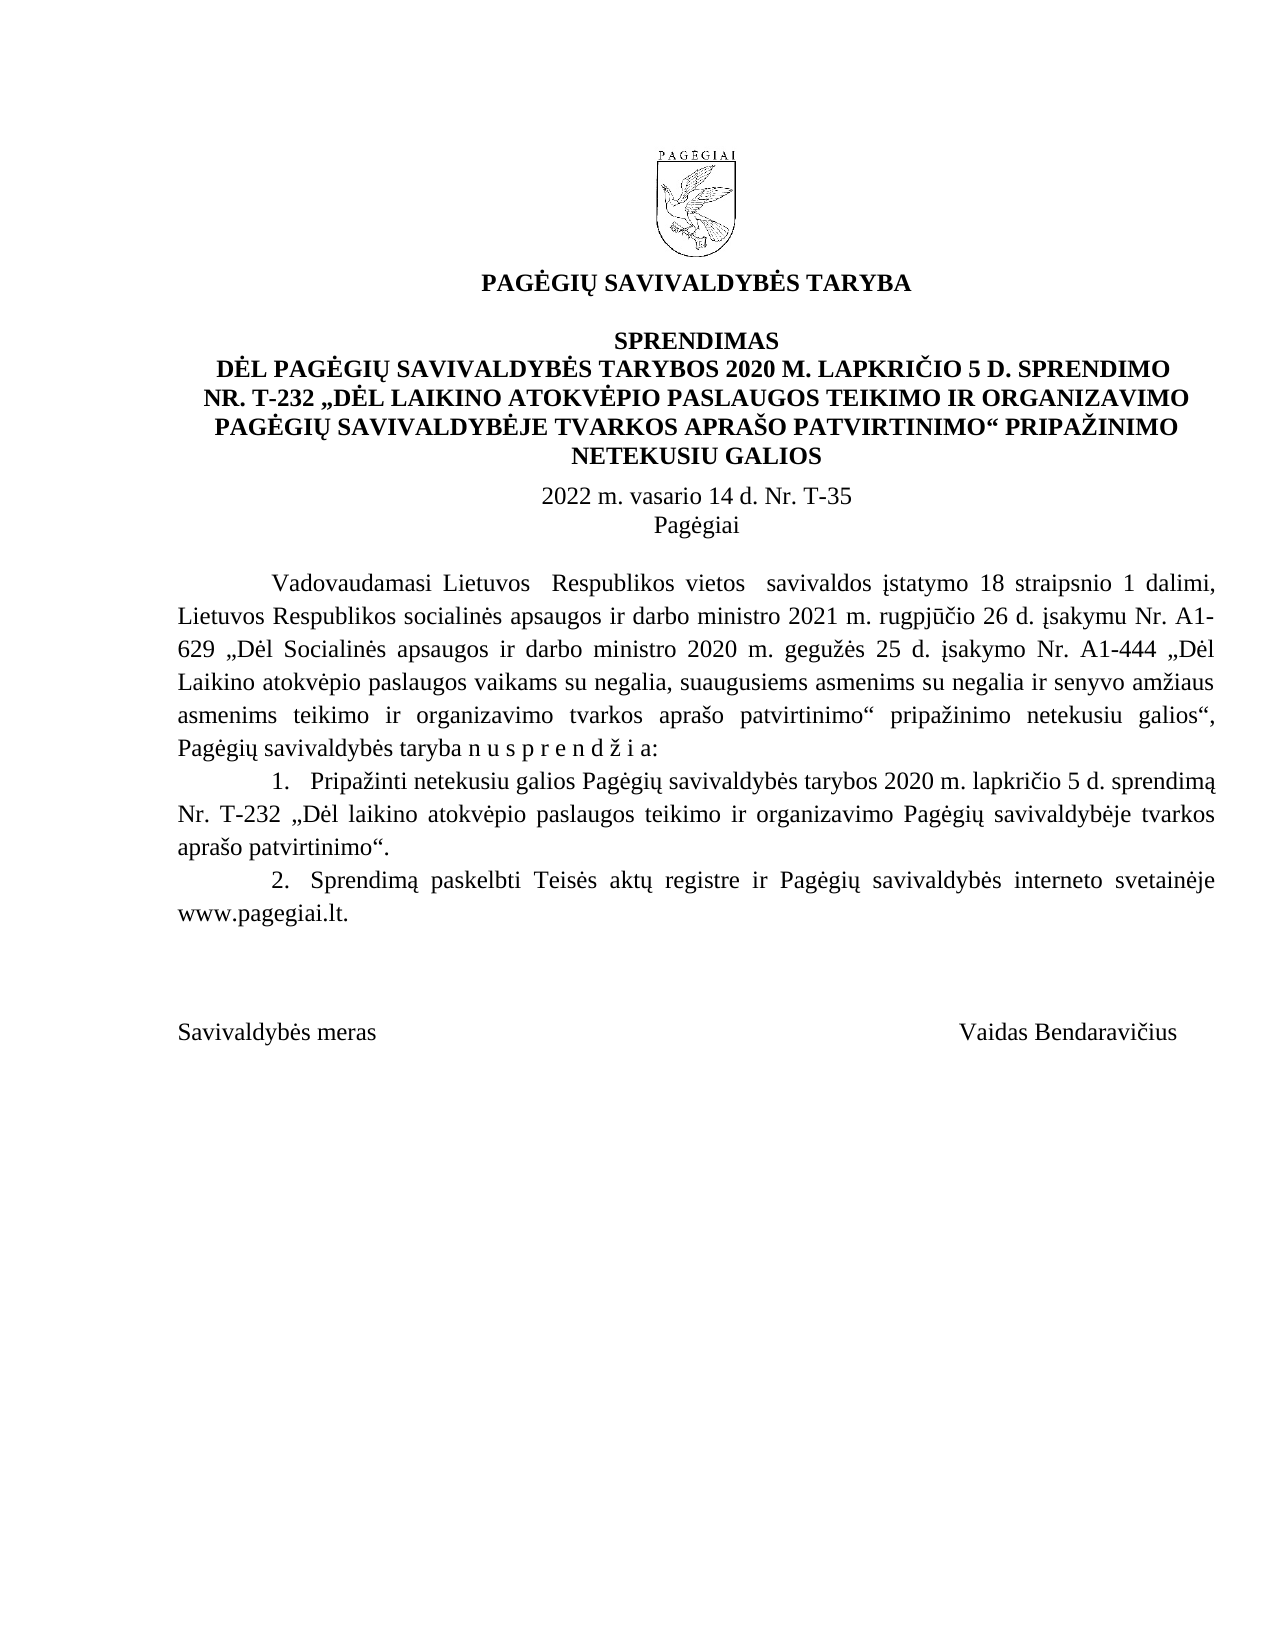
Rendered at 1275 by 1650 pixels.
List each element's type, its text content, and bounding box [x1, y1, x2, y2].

text 2. Sprendimą paskelbti Teisės aktų registre ir Pagėgių savivaldybės interneto svetainėje www.pagegiai.lt. [177, 865, 1216, 927]
text sprendimas [177, 326, 1216, 354]
subtitle Pagėgių savivaldybės taryba [177, 268, 1216, 297]
text Savivaldybės meras Vaidas Bendaravičius [177, 1017, 1216, 1046]
text 2022 m. vasario 14 d. Nr. T-35 [177, 481, 1216, 510]
text 1. Pripažinti netekusiu galios Pagėgių savivaldybės tarybos 2020 m. lapkričio 5 d. sprendimą Nr. T-232 „Dėl laikino atokvėpio paslaugos teikimo ir organizavimo Pagėgių savivaldybėje tvarkos aprašo patvirtinimo“. [177, 766, 1216, 861]
text dėl PAGĖGIŲ SAVIVALDYBĖS TARYBOS 2020 M. LAPKRIČIO 5 D. SPRENDIMO NR. T-232 „DĖL LAIKINO ATOKVĖPIO PASLAUGOS TEIKIMO IR ORGANIZAVIMO PAGĖGIŲ SAVIVALDYBĖJE TVARKOS APRAŠO PATVIRTINIMO“ PRIPAŽINIMO NETEKUSIU GALIOS [177, 354, 1216, 469]
text Pagėgiai [177, 510, 1216, 539]
text Vadovaudamasi Lietuvos Respublikos vietos savivaldos įstatymo 18 straipsnio 1 dalimi, Lietuvos Respublikos socialinės apsaugos ir darbo ministro 2021 m. rugpjūčio 26 d. įsakymu Nr. A1-629 „Dėl Socialinės apsaugos ir darbo ministro 2020 m. gegužės 25 d. įsakymo Nr. A1-444 „Dėl Laikino atokvėpio paslaugos vaikams su negalia, suaugusiems asmenims su negalia ir senyvo amžiaus asmenims teikimo ir organizavimo tvarkos aprašo patvirtinimo“ pripažinimo netekusiu galios“, Pagėgių savivaldybės taryba n u s p r e n d ž i a: [177, 568, 1216, 762]
